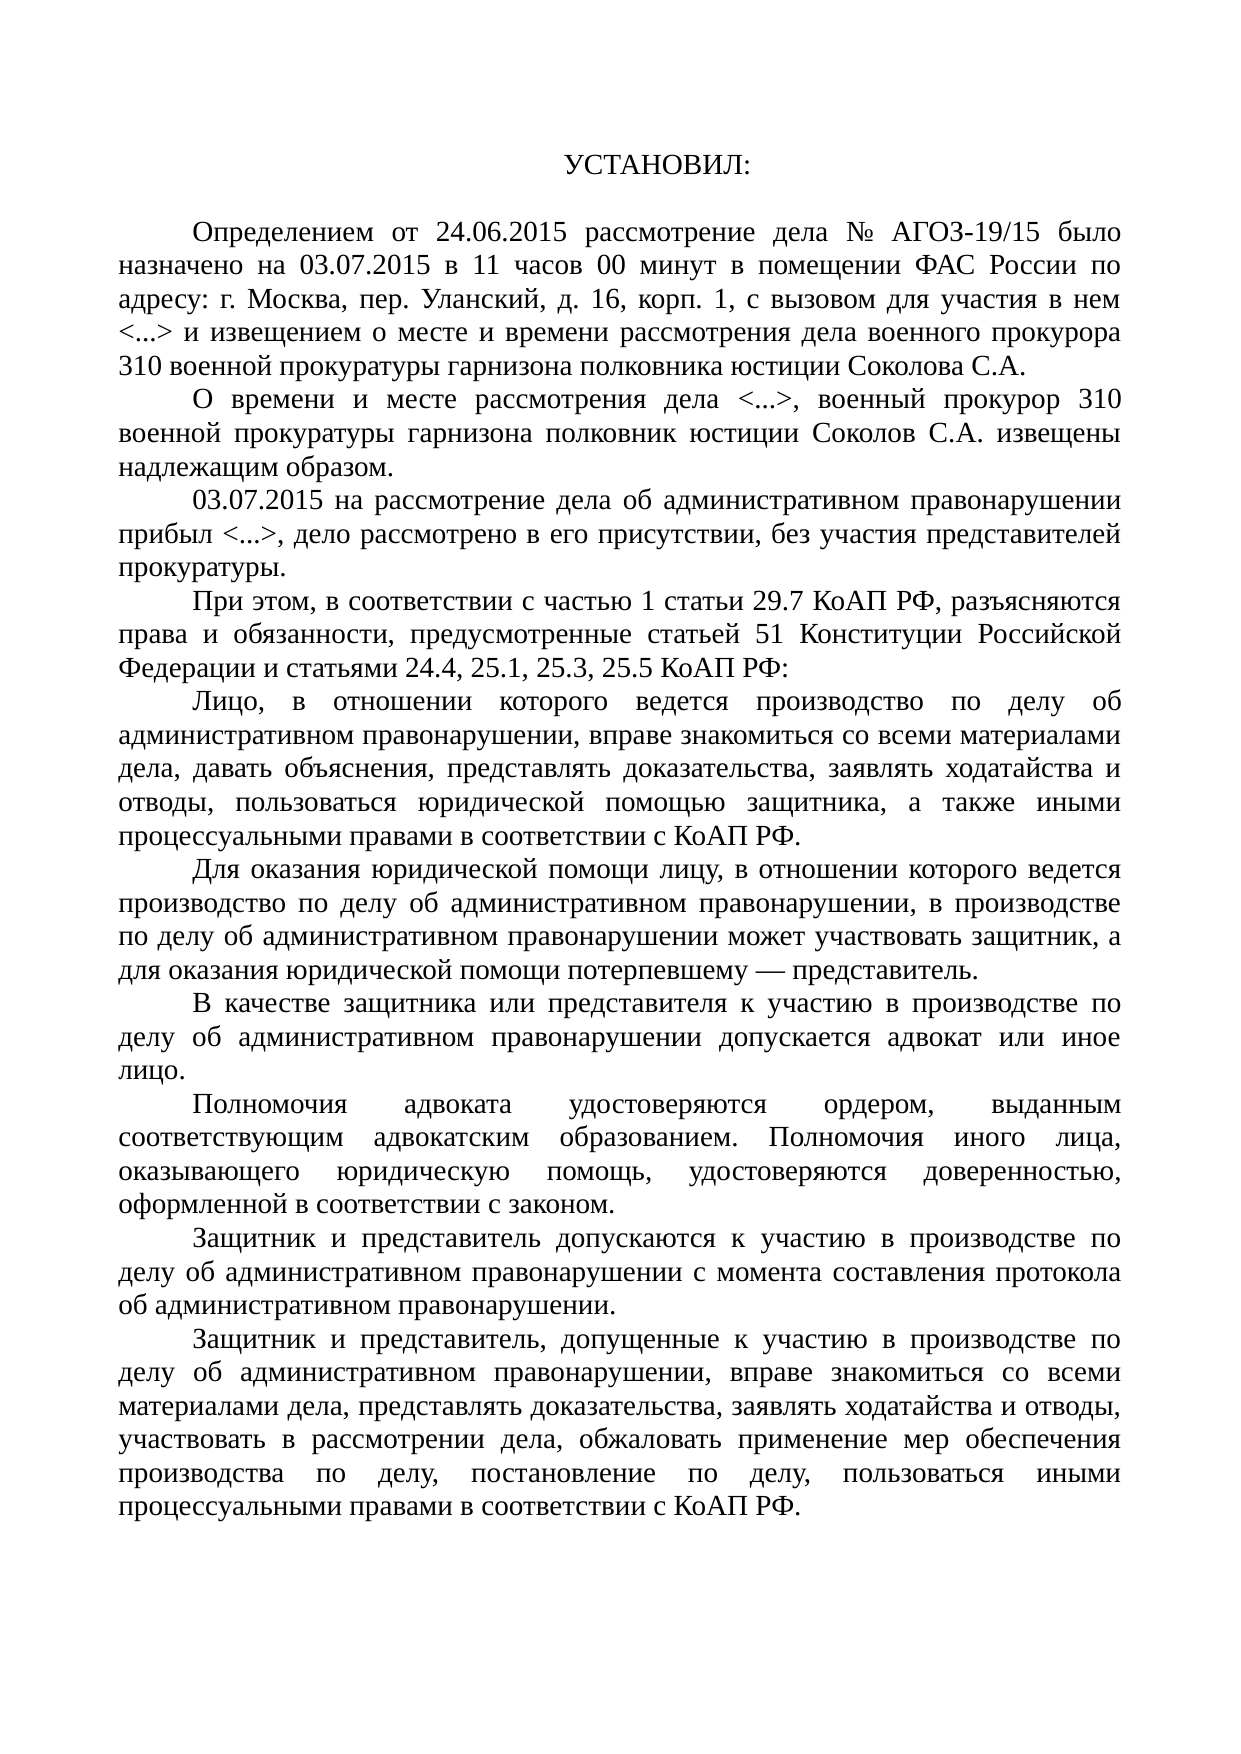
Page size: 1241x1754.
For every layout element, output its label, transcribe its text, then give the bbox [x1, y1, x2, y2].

text О времени и месте рассмотрения дела <...>, военный прокурор 310 военной прокуратуры гарнизона полковник юстиции Соколов С.А. извещены надлежащим образом. [118, 382, 1122, 482]
text Защитник и представитель допускаются к участию в производстве по делу об административном правонарушении с момента составления протокола об административном правонарушении. [118, 1220, 1122, 1321]
text Для оказания юридической помощи лицу, в отношении которого ведется производство по делу об административном правонарушении, в производстве по делу об административном правонарушении может участвовать защитник, а для оказания юридической помощи потерпевшему — представитель. [118, 851, 1122, 985]
text Лицо, в отношении которого ведется производство по делу об административном правонарушении, вправе знакомиться со всеми материалами дела, давать объяснения, представлять доказательства, заявлять ходатайства и отводы, пользоваться юридической помощью защитника, а также иными процессуальными правами в соответствии с КоАП РФ. [118, 683, 1122, 851]
text При этом, в соответствии с частью 1 статьи 29.7 КоАП РФ, разъясняются права и обязанности, предусмотренные статьей 51 Конституции Российской Федерации и статьями 24.4, 25.1, 25.3, 25.5 КоАП РФ: [118, 583, 1122, 683]
text 03.07.2015 на рассмотрение дела об административном правонарушении прибыл <...>, дело рассмотрено в его присутствии, без участия представителей прокуратуры. [118, 482, 1122, 583]
text УСТАНОВИЛ: [118, 147, 1122, 180]
text Защитник и представитель, допущенные к участию в производстве по делу об административном правонарушении, вправе знакомиться со всеми материалами дела, представлять доказательства, заявлять ходатайства и отводы, участвовать в рассмотрении дела, обжаловать применение мер обеспечения производства по делу, постановление по делу, пользоваться иными процессуальными правами в соответствии с КоАП РФ. [118, 1321, 1122, 1522]
text Полномочия адвоката удостоверяются ордером, выданным соответствующим адвокатским образованием. Полномочия иного лица, оказывающего юридическую помощь, удостоверяются доверенностью, оформленной в соответствии с законом. [118, 1086, 1122, 1220]
text В качестве защитника или представителя к участию в производстве по делу об административном правонарушении допускается адвокат или иное лицо. [118, 985, 1122, 1086]
text Определением от 24.06.2015 рассмотрение дела № АГОЗ-19/15 было назначено на 03.07.2015 в 11 часов 00 минут в помещении ФАС России по адресу: г. Москва, пер. Уланский, д. 16, корп. 1, с вызовом для участия в нем <...> и извещением о месте и времени рассмотрения дела военного прокурора 310 военной прокуратуры гарнизона полковника юстиции Соколова С.А. [118, 214, 1122, 382]
